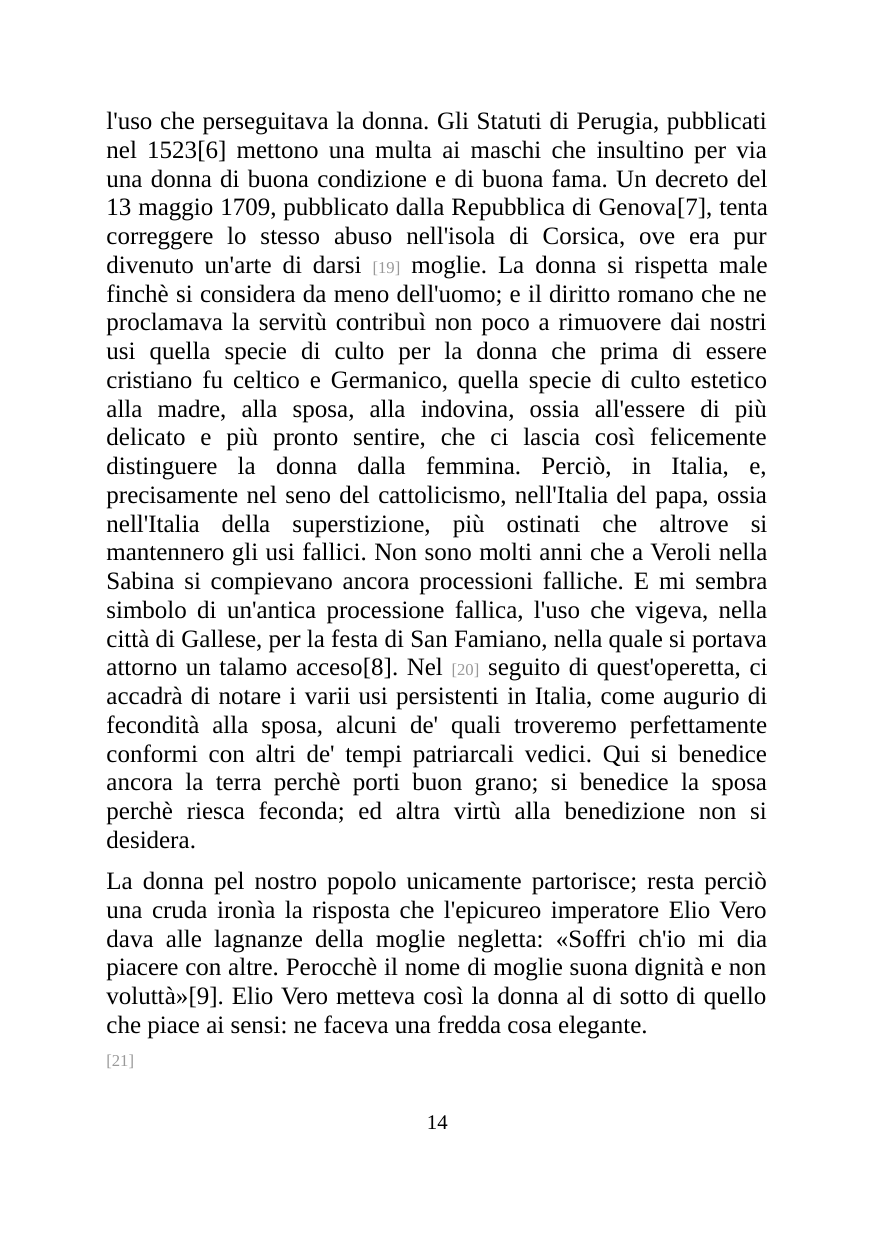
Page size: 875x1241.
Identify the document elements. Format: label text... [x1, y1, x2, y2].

text l'uso che perseguitava la donna. Gli Statuti di Perugia, pubblicati nel 1523[6] mettono una multa ai maschi che insultino per via una donna di buona condizione e di buona fama. Un decreto del 13 maggio 1709, pubblicato dalla Repubblica di Genova[7], tenta correggere lo stesso abuso nell'isola di Corsica, ove era pur divenuto un'arte di darsi [19] moglie. La donna si rispetta male finchè si considera da meno dell'uomo; e il diritto romano che ne proclamava la servitù contribuì non poco a rimuovere dai nostri usi quella specie di culto per la donna che prima di essere cristiano fu celtico e Germanico, quella specie di culto estetico alla madre, alla sposa, alla indovina, ossia all'essere di più delicato e più pronto sentire, che ci lascia così felicemente distinguere la donna dalla femmina. Perciò, in Italia, e, precisamente nel seno del cattolicismo, nell'Italia del papa, ossia nell'Italia della superstizione, più ostinati che altrove si mantennero gli usi fallici. Non sono molti anni che a Veroli nella Sabina si compievano ancora processioni falliche. E mi sembra simbolo di un'antica processione fallica, l'uso che vigeva, nella città di Gallese, per la festa di San Famiano, nella quale si portava attorno un talamo acceso[8]. Nel [20] seguito di quest'operetta, ci accadrà di notare i varii usi persistenti in Italia, come augurio di fecondità alla sposa, alcuni de' quali troveremo perfettamente conformi con altri de' tempi patriarcali vedici. Qui si benedice ancora la terra perchè porti buon grano; si benedice la sposa perchè riesca feconda; ed altra virtù alla benedizione non si desidera. [106, 106, 768, 854]
text [21] [134, 1051, 768, 1070]
text La donna pel nostro popolo unicamente partorisce; resta perciò una cruda ironìa la risposta che l'epicureo imperatore Elio Vero dava alle lagnanze della moglie negletta: «Soffri ch'io mi dia piacere con altre. Perocchè il nome di moglie suona dignità e non voluttà»[9]. Elio Vero metteva così la donna al di sotto di quello che piace ai sensi: ne faceva una fredda cosa elegante. [106, 866, 768, 1039]
